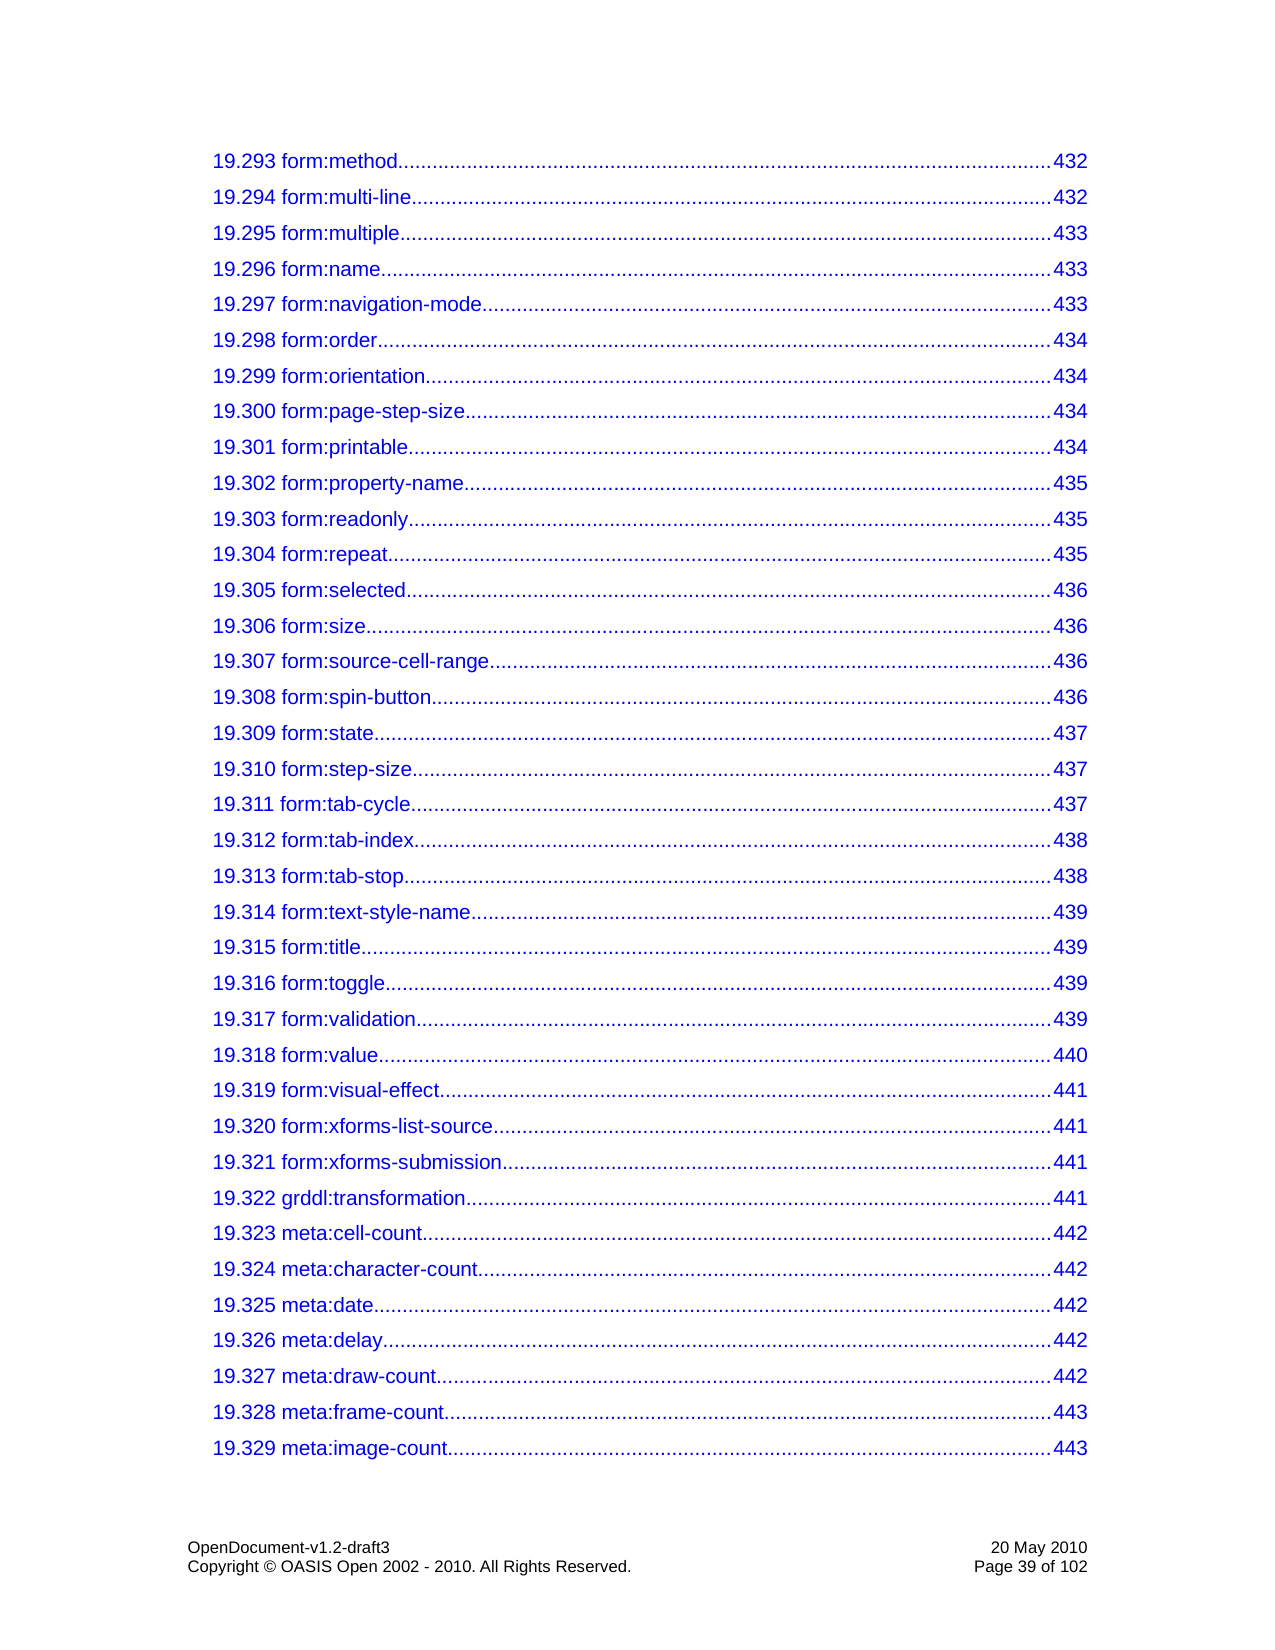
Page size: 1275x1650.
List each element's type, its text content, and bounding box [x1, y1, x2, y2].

text 19.308 form:spin-button 436 [212, 686, 1088, 709]
text 19.314 form:text-style-name 439 [212, 900, 1088, 923]
text 19.306 form:size 436 [212, 614, 1088, 638]
text 19.305 form:selected 436 [212, 579, 1088, 602]
text 19.300 form:page-step-size 434 [212, 400, 1088, 423]
text 19.327 meta:draw-count 442 [212, 1365, 1088, 1388]
text 19.326 meta:delay 442 [212, 1329, 1088, 1352]
text 19.315 form:title 439 [212, 936, 1088, 959]
text 19.317 form:validation 439 [212, 1007, 1088, 1031]
text 19.303 form:readonly 435 [212, 507, 1088, 531]
text 19.322 grddl:transformation 441 [212, 1186, 1088, 1209]
text 19.309 form:state 437 [212, 722, 1088, 745]
text 19.310 form:step-size 437 [212, 757, 1088, 781]
text 19.329 meta:image-count 443 [212, 1436, 1088, 1459]
text 19.295 form:multiple 433 [212, 221, 1088, 245]
text 19.299 form:orientation 434 [212, 364, 1088, 388]
text 19.301 form:printable 434 [212, 436, 1088, 459]
text 19.312 form:tab-index 438 [212, 829, 1088, 852]
text 19.316 form:toggle 439 [212, 972, 1088, 995]
text 19.325 meta:date 442 [212, 1293, 1088, 1317]
text 19.318 form:value 440 [212, 1043, 1088, 1066]
text 19.297 form:navigation-mode 433 [212, 293, 1088, 316]
text 19.323 meta:cell-count 442 [212, 1222, 1088, 1245]
text 19.321 form:xforms-submission 441 [212, 1150, 1088, 1174]
text 19.320 form:xforms-list-source 441 [212, 1115, 1088, 1138]
text 19.296 form:name 433 [212, 257, 1088, 280]
text 19.307 form:source-cell-range 436 [212, 650, 1088, 673]
text 19.293 form:method 432 [212, 150, 1088, 173]
text 19.319 form:visual-effect 441 [212, 1079, 1088, 1102]
text 19.324 meta:character-count 442 [212, 1258, 1088, 1281]
text 19.298 form:order 434 [212, 329, 1088, 352]
text 19.311 form:tab-cycle 437 [212, 793, 1088, 816]
text 19.294 form:multi-line 432 [212, 186, 1088, 209]
text 19.313 form:tab-stop 438 [212, 864, 1088, 888]
text 19.302 form:property-name 435 [212, 472, 1088, 495]
text 19.304 form:repeat 435 [212, 543, 1088, 566]
text 19.328 meta:frame-count 443 [212, 1401, 1088, 1424]
